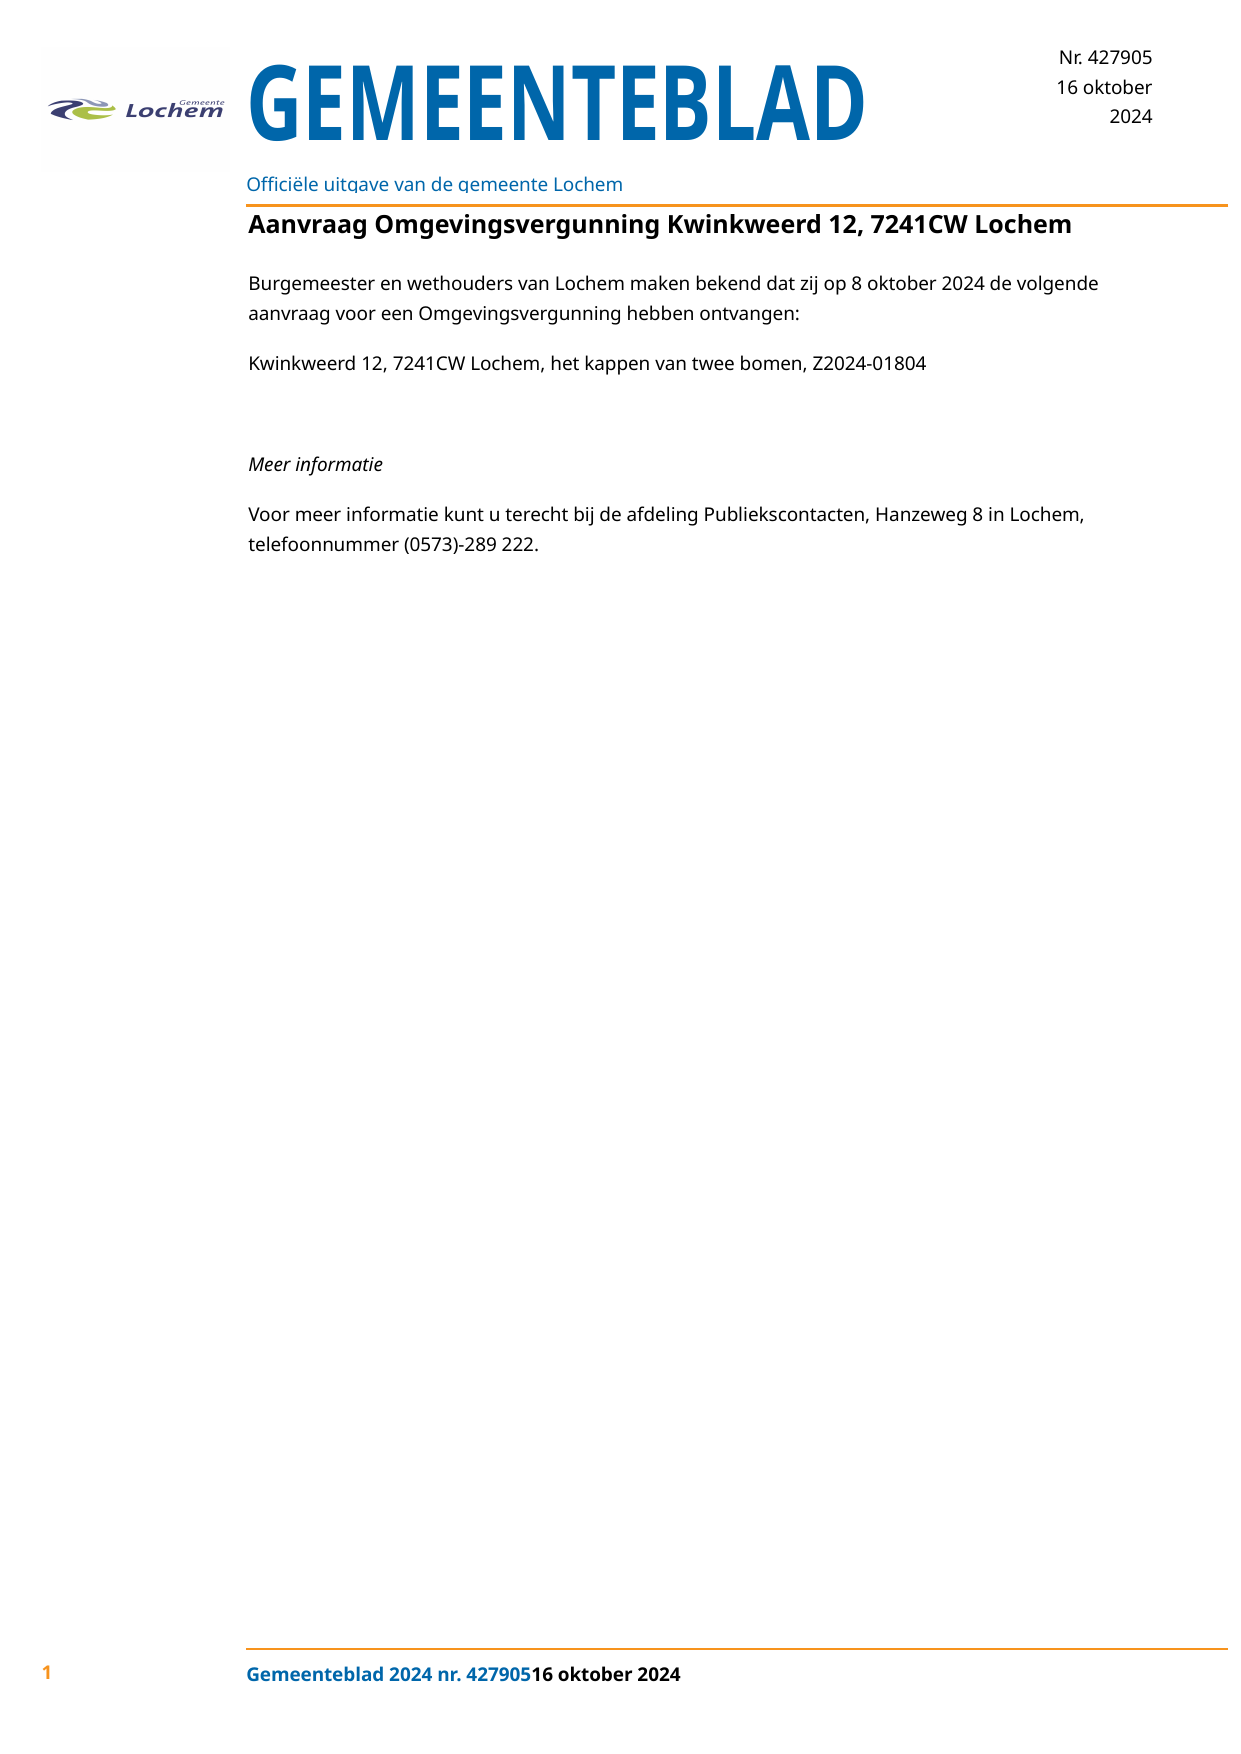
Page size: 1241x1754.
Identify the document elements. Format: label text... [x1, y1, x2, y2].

text Meer informatie [248, 451, 1152, 477]
text Burgemeester en wethouders van Lochem maken bekend dat zij op 8 oktober 2024 de volgende aanvraag voor een Omgevingsvergunning hebben ontvangen: [248, 270, 1152, 326]
picture [41, 47, 231, 172]
text Voor meer informatie kunt u terecht bij de afdeling Publiekscontacten, Hanzeweg 8 in Lochem, telefoonnummer (0573)-289 222. [248, 502, 1152, 557]
text Kwinkweerd 12, 7241CW Lochem, het kappen van twee bomen, Z2024-01804 [248, 350, 1152, 376]
text Aanvraag Omgevingsvergunning Kwinkweerd 12, 7241CW Lochem [248, 207, 1152, 241]
